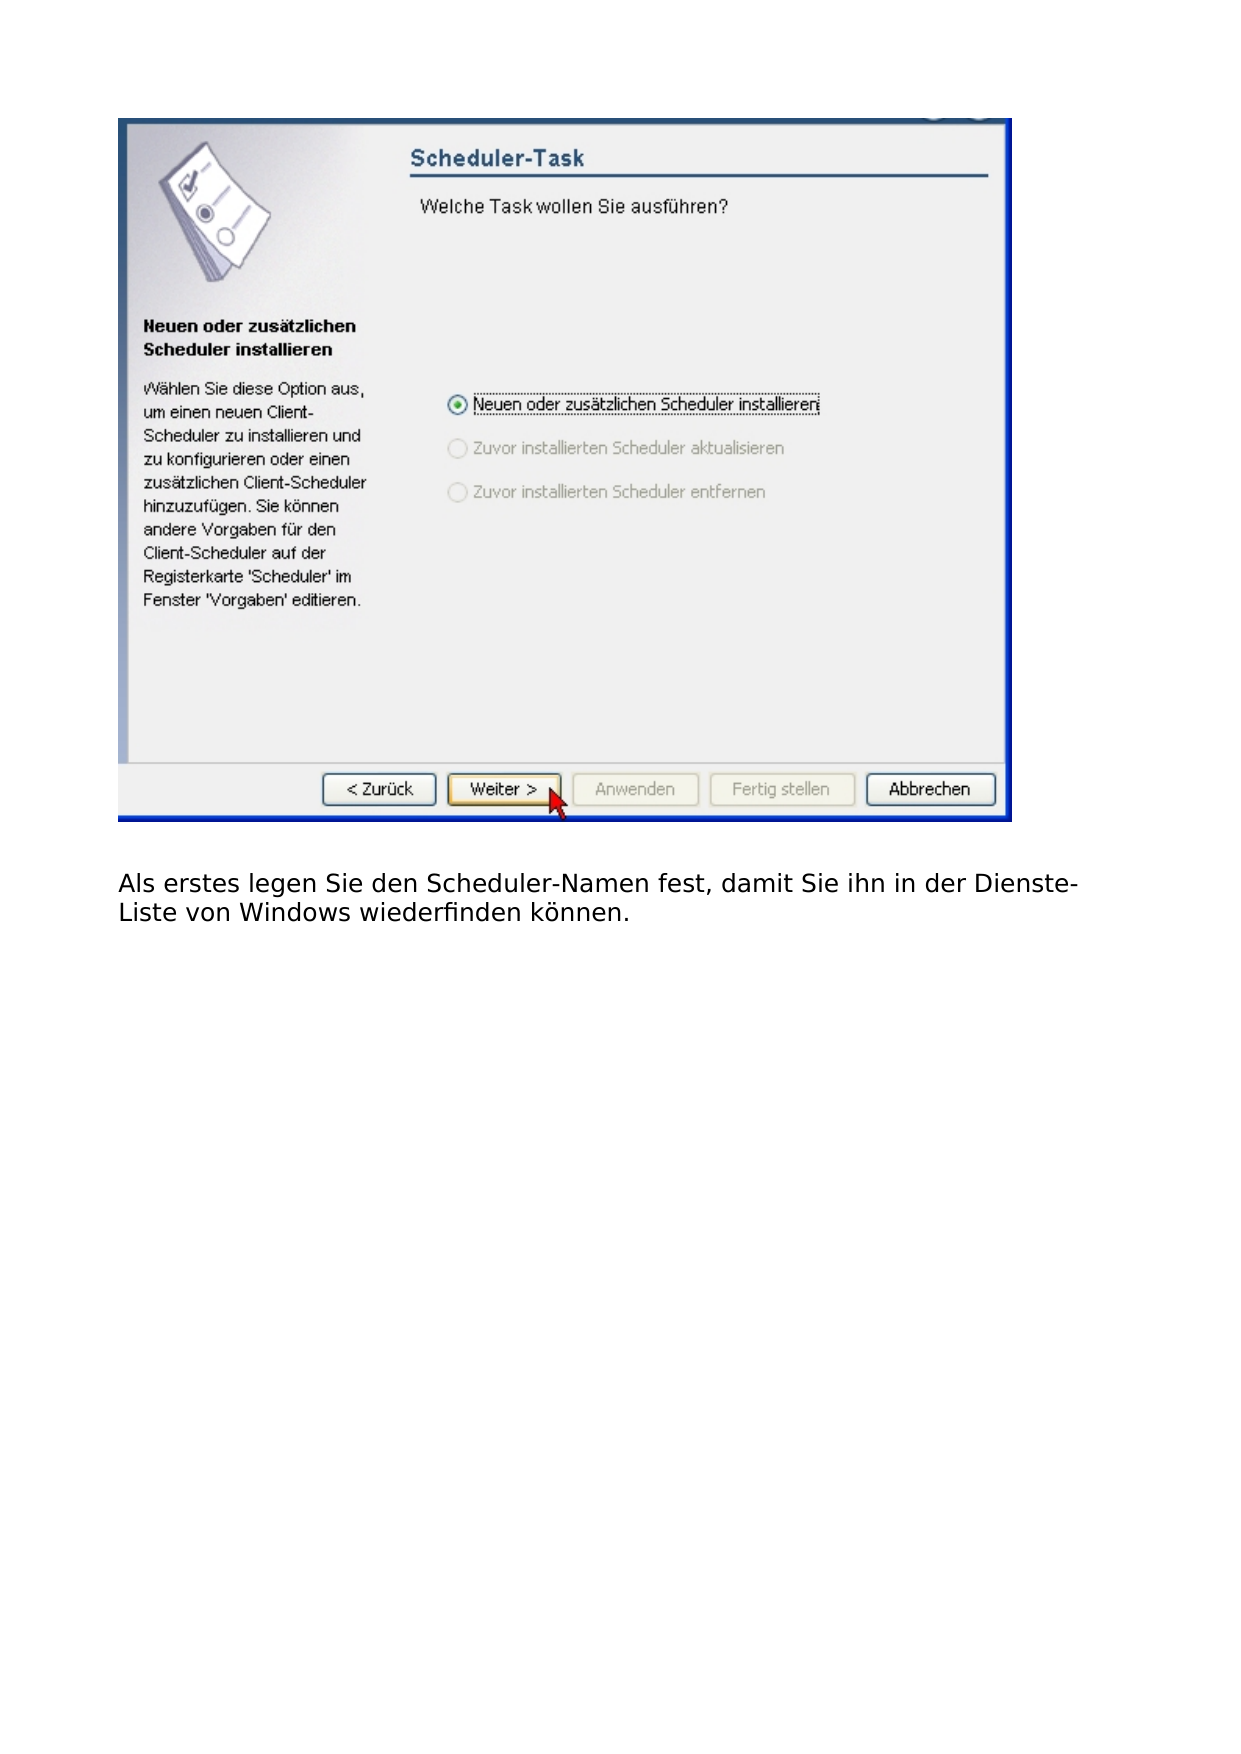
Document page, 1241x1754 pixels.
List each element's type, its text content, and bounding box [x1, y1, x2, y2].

text Als erstes legen Sie den Scheduler-Namen fest, damit Sie ihn in der Dienste-Liste von Windows wiederfinden können. [118, 869, 1122, 927]
picture [118, 118, 1012, 822]
